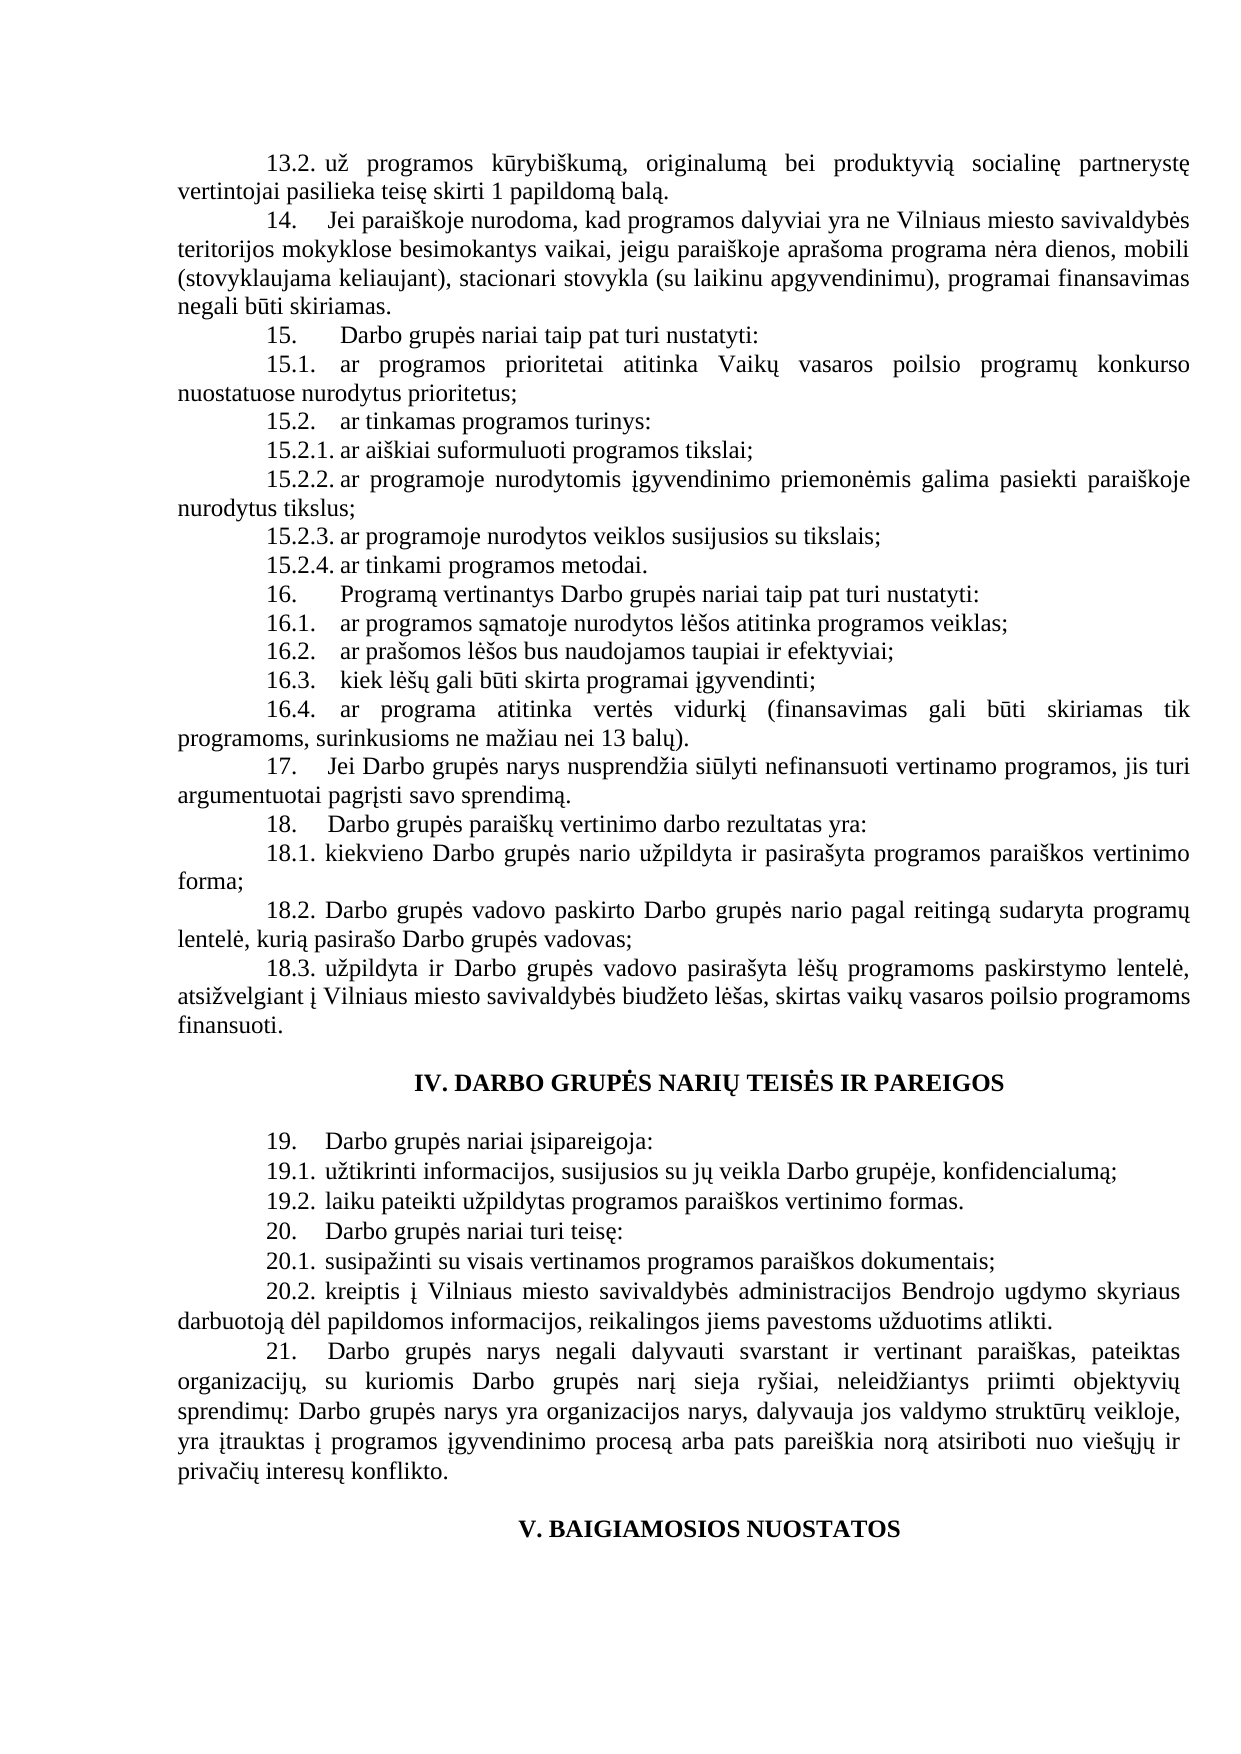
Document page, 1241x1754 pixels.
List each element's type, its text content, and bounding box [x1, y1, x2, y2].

text 15.2.3. ar programoje nurodytos veiklos susijusios su tikslais; [177, 521, 1191, 550]
text 16. Programą vertinantys Darbo grupės nariai taip pat turi nustatyti: [177, 579, 1191, 608]
text 21. Darbo grupės narys negali dalyvauti svarstant ir vertinant paraiškas, pateiktas organizacijų, su kuriomis Darbo grupės narį sieja ryšiai, neleidžiantys priimti objektyvių sprendimų: Darbo grupės narys yra organizacijos narys, dalyvauja jos valdymo struktūrų veikloje, yra įtrauktas į programos įgyvendinimo procesą arba pats pareiškia norą atsiriboti nuo viešųjų ir privačių interesų konflikto. [177, 1335, 1181, 1485]
text 17. Jei Darbo grupės narys nusprendžia siūlyti nefinansuoti vertinamo programos, jis turi argumentuotai pagrįsti savo sprendimą. [177, 751, 1191, 809]
text 15.2.4. ar tinkami programos metodai. [177, 550, 1191, 579]
text 20.1. susipažinti su visais vertinamos programos paraiškos dokumentais; [177, 1245, 1181, 1275]
text 19.1. užtikrinti informacijos, susijusios su jų veikla Darbo grupėje, konfidencialumą; [177, 1155, 1181, 1185]
text 18.1. kiekvieno Darbo grupės nario užpildyta ir pasirašyta programos paraiškos vertinimo forma; [177, 838, 1191, 895]
text 18. Darbo grupės paraiškų vertinimo darbo rezultatas yra: [177, 809, 1191, 838]
text 15. Darbo grupės nariai taip pat turi nustatyti: [177, 320, 1191, 349]
text 16.1. ar programos sąmatoje nurodytos lėšos atitinka programos veiklas; [177, 608, 1191, 636]
text 16.4. ar programa atitinka vertės vidurkį (finansavimas gali būti skiriamas tik programoms, surinkusioms ne mažiau nei 13 balų). [177, 694, 1191, 751]
text 20.2. kreiptis į Vilniaus miesto savivaldybės administracijos Bendrojo ugdymo skyriaus darbuotoją dėl papildomos informacijos, reikalingos jiems pavestoms užduotims atlikti. [177, 1275, 1181, 1335]
text 16.3. kiek lėšų gali būti skirta programai įgyvendinti; [177, 665, 1191, 694]
text IV. DARBO GRUPĖS NARIŲ TEISĖS IR PAREIGOS [177, 1068, 1240, 1096]
text 16.2. ar prašomos lėšos bus naudojamos taupiai ir efektyviai; [177, 636, 1191, 665]
text V. BAIGIAMOSIOS NUOSTATOS [177, 1514, 1240, 1543]
text 19.2. laiku pateikti užpildytas programos paraiškos vertinimo formas. [177, 1185, 1181, 1215]
text 15.2. ar tinkamas programos turinys: [177, 406, 1191, 435]
text 20. Darbo grupės nariai turi teisę: [177, 1215, 1181, 1245]
text 14. Jei paraiškoje nurodoma, kad programos dalyviai yra ne Vilniaus miesto savivaldybės teritorijos mokyklose besimokantys vaikai, jeigu paraiškoje aprašoma programa nėra dienos, mobili (stovyklaujama keliaujant), stacionari stovykla (su laikinu apgyvendinimu), programai finansavimas negali būti skiriamas. [177, 205, 1191, 320]
text 18.2. Darbo grupės vadovo paskirto Darbo grupės nario pagal reitingą sudaryta programų lentelė, kurią pasirašo Darbo grupės vadovas; [177, 895, 1191, 953]
text 15.2.2. ar programoje nurodytomis įgyvendinimo priemonėmis galima pasiekti paraiškoje nurodytus tikslus; [177, 464, 1191, 521]
text 15.1. ar programos prioritetai atitinka Vaikų vasaros poilsio programų konkurso nuostatuose nurodytus prioritetus; [177, 349, 1191, 406]
text 18.3. užpildyta ir Darbo grupės vadovo pasirašyta lėšų programoms paskirstymo lentelė, atsižvelgiant į Vilniaus miesto savivaldybės biudžeto lėšas, skirtas vaikų vasaros poilsio programoms finansuoti. [177, 953, 1191, 1039]
text 15.2.1. ar aiškiai suformuluoti programos tikslai; [177, 435, 1191, 464]
text 19. Darbo grupės nariai įsipareigoja: [251, 1125, 1181, 1155]
text 13.2. už programos kūrybiškumą, originalumą bei produktyvią socialinę partnerystę vertintojai pasilieka teisę skirti 1 papildomą balą. [177, 148, 1191, 205]
